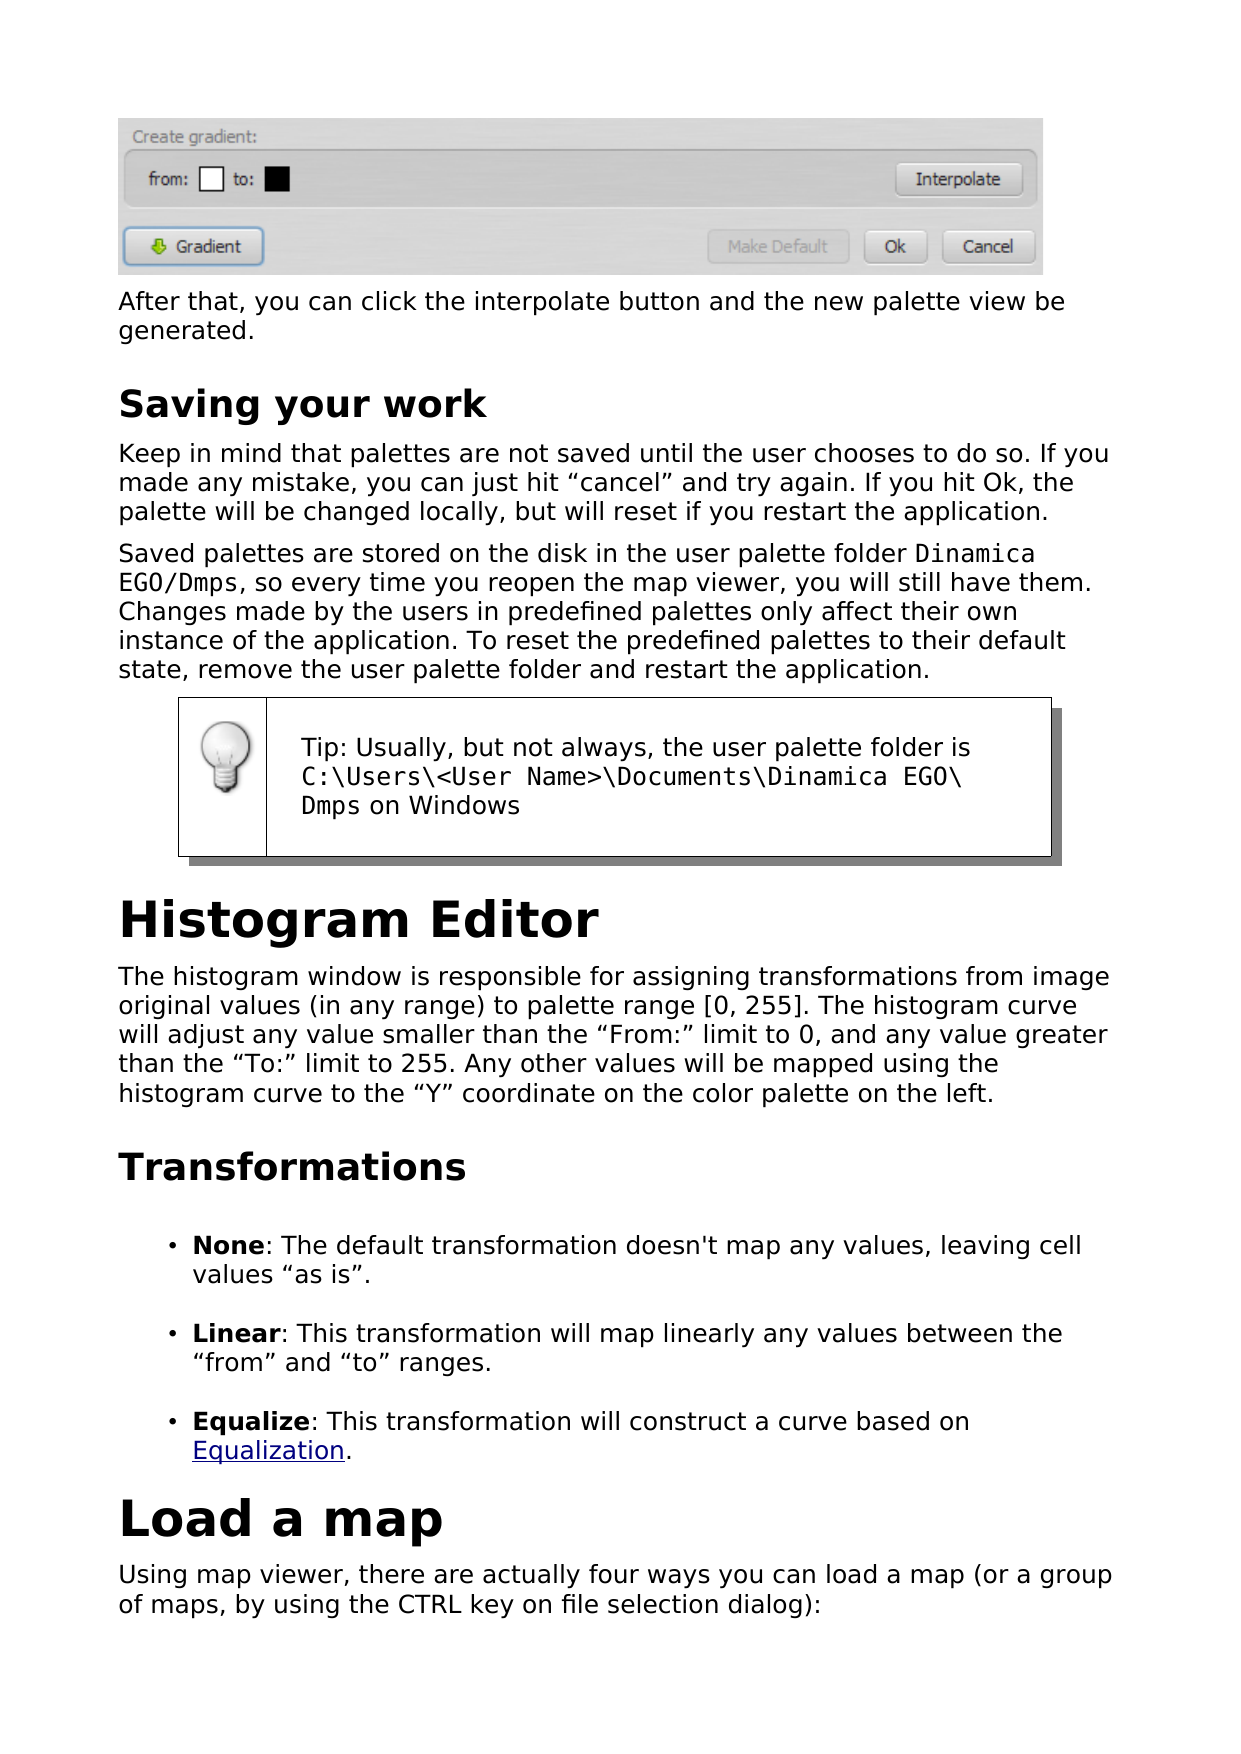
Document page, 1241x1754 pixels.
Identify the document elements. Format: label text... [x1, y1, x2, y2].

picture [118, 118, 1044, 275]
subtitle Load a map [118, 1490, 1122, 1548]
text Saved palettes are stored on the disk in the user palette folder Dinamica EGO/Dmps, so every time you reopen the map viewer, you will still have them. Changes made by the users in predefined palettes only affect their own instance of the application. To reset the predefined palettes to their default state, remove the user palette folder and restart the application. [118, 539, 1122, 685]
text After that, you can click the interpolate button and the new palette view be generated. [118, 287, 1122, 345]
picture [190, 721, 266, 796]
list Equalize: This transformation will construct a curve based on Equalization. [177, 1407, 1122, 1465]
subtitle Transformations [118, 1145, 1122, 1189]
subtitle Histogram Editor [118, 891, 1122, 949]
list Linear: This transformation will map linearly any values between the “from” and “to” ranges. [177, 1319, 1122, 1377]
text Keep in mind that palettes are not saved until the user chooses to do so. If you made any mistake, you can just hit “cancel” and try again. If you hit Ok, the palette will be changed locally, but will reset if you restart the application. [118, 439, 1122, 526]
table_header Tip: Usually, but not always, the user palette folder is C:\Users\<User Name>\Documents\Dinamica EGO\Dmps on Windows [267, 698, 1051, 856]
text The histogram window is responsible for assigning transformations from image original values (in any range) to palette range [0, 255]. The histogram curve will adjust any value smaller than the “From:” limit to 0, and any value greater than the “To:” limit to 255. Any other values will be mapped using the histogram curve to the “Y” coordinate on the color palette on the left. [118, 962, 1122, 1108]
table_header [179, 698, 266, 856]
subtitle Saving your work [118, 383, 1122, 426]
list None: The default transformation doesn't map any values, leaving cell values “as is”. [177, 1231, 1122, 1289]
text Using map viewer, there are actually four ways you can load a map (or a group of maps, by using the CTRL key on file selection dialog): [118, 1561, 1122, 1619]
